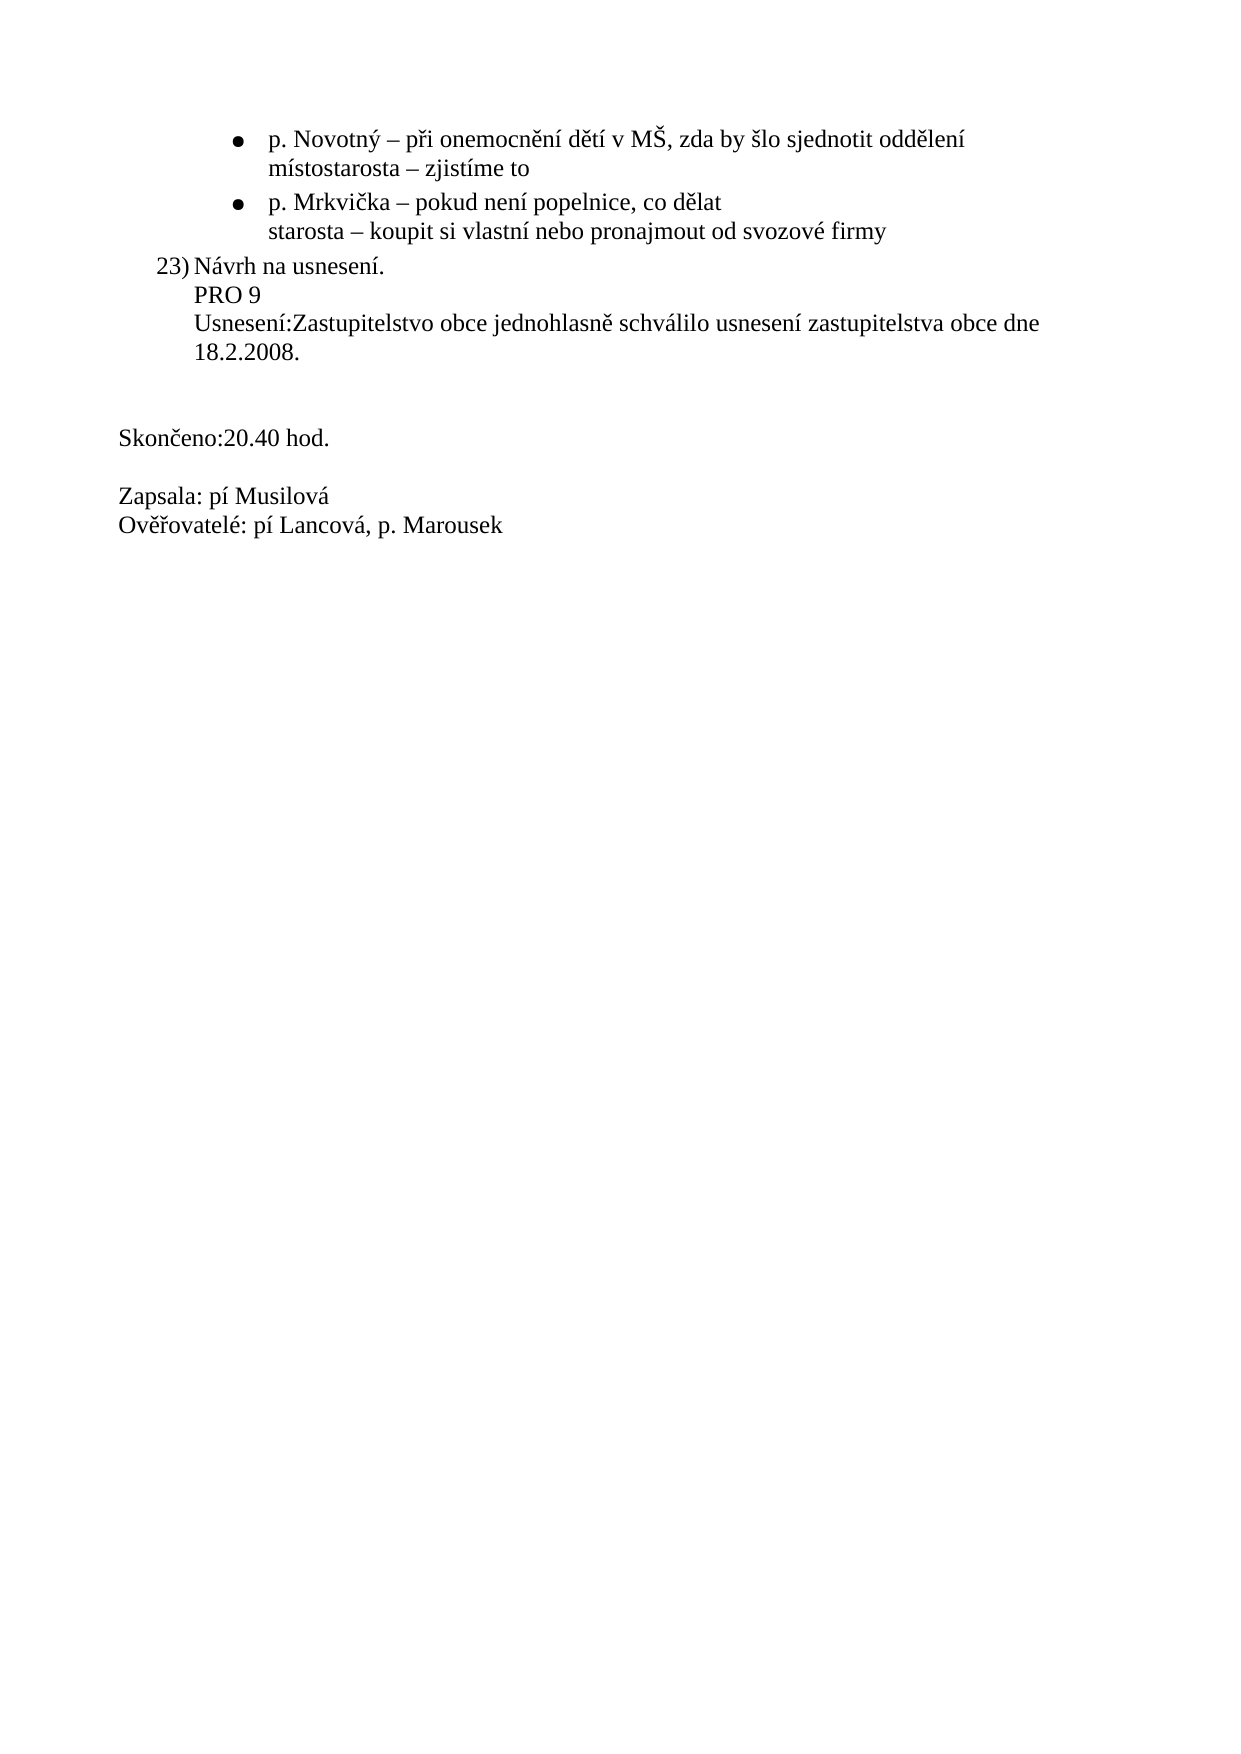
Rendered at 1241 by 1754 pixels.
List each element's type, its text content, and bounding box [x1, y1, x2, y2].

list Návrh na usnesení. PRO 9 Usnesení:Zastupitelstvo obce jednohlasně schválilo usnesení zastupitelstva obce dne 18.2.2008. [156, 251, 1122, 366]
text Ověřovatelé: pí Lancová, p. Marousek [118, 510, 1122, 538]
text Skončeno:20.40 hod. [118, 423, 1122, 452]
list p. Novotný – při onemocnění dětí v MŠ, zda by šlo sjednotit oddělení místostarosta – zjistíme to [231, 124, 1122, 182]
text Zapsala: pí Musilová [118, 481, 1122, 510]
list p. Mrkvička – pokud není popelnice, co dělat starosta – koupit si vlastní nebo pronajmout od svozové firmy [231, 187, 1122, 245]
